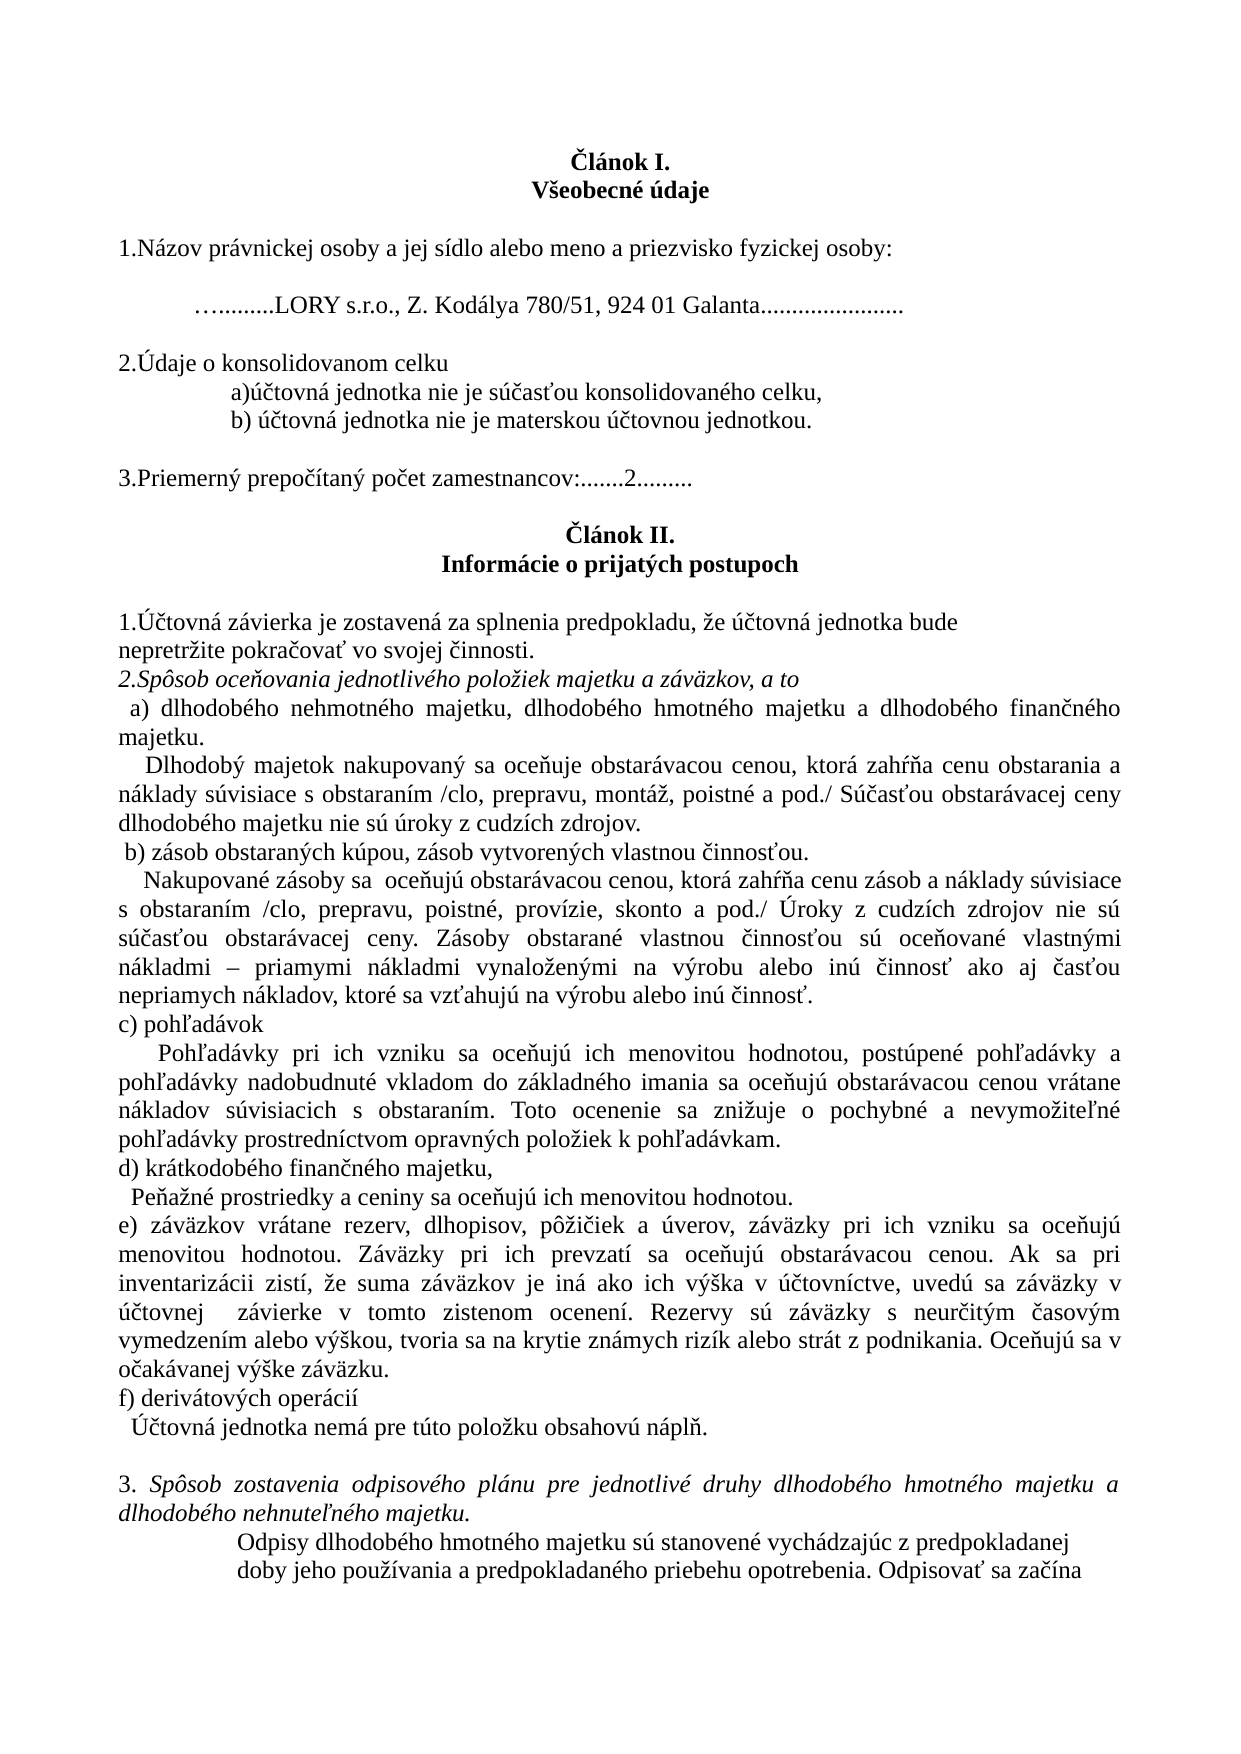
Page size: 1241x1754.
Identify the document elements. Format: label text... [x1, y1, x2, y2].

text f) derivátových operácií [118, 1383, 1122, 1412]
text b) účtovná jednotka nie je materskou účtovnou jednotkou. [118, 406, 1122, 434]
text Článok I. [118, 147, 1122, 176]
text Článok II. [118, 521, 1122, 549]
text Účtovná jednotka nemá pre túto položku obsahovú náplň. [118, 1412, 1122, 1441]
text a) dlhodobého nehmotného majetku, dlhodobého hmotného majetku a dlhodobého finančného majetku. [118, 693, 1122, 751]
text d) krátkodobého finančného majetku, [118, 1153, 1122, 1182]
list Spôsob oceňovania jednotlivého položiek majetku a záväzkov, a to [118, 664, 1122, 693]
list Údaje o konsolidovanom celku [118, 348, 1122, 377]
text b) zásob obstaraných kúpou, zásob vytvorených vlastnou činnosťou. [118, 837, 1122, 866]
text Pohľadávky pri ich vzniku sa oceňujú ich menovitou hodnotou, postúpené pohľadávky a pohľadávky nadobudnuté vkladom do základného imania sa oceňujú obstarávacou cenou vrátane nákladov súvisiacich s obstaraním. Toto ocenenie sa znižuje o pochybné a nevymožiteľné pohľadávky prostredníctvom opravných položiek k pohľadávkam. [118, 1038, 1122, 1153]
text Odpisy dlhodobého hmotného majetku sú stanovené vychádzajúc z predpokladanej [118, 1527, 1122, 1556]
text e) záväzkov vrátane rezerv, dlhopisov, pôžičiek a úverov, záväzky pri ich vzniku sa oceňujú menovitou hodnotou. Záväzky pri ich prevzatí sa oceňujú obstarávacou cenou. Ak sa pri inventarizácii zistí, že suma záväzkov je iná ako ich výška v účtovníctve, uvedú sa záväzky v účtovnej závierke v tomto zistenom ocenení. Rezervy sú záväzky s neurčitým časovým vymedzením alebo výškou, tvoria sa na krytie známych rizík alebo strát z podnikania. Oceňujú sa v očakávanej výške záväzku. [118, 1211, 1122, 1383]
text Informácie o prijatých postupoch [118, 549, 1122, 578]
text a)účtovná jednotka nie je súčasťou konsolidovaného celku, [118, 377, 1122, 406]
text Nakupované zásoby sa oceňujú obstarávacou cenou, ktorá zahŕňa cenu zásob a náklady súvisiace s obstaraním /clo, prepravu, poistné, provízie, skonto a pod./ Úroky z cudzích zdrojov nie sú súčasťou obstarávacej ceny. Zásoby obstarané vlastnou činnosťou sú oceňované vlastnými nákladmi – priamymi nákladmi vynaloženými na výrobu alebo inú činnosť ako aj časťou nepriamych nákladov, ktoré sa vzťahujú na výrobu alebo inú činnosť. [118, 866, 1122, 1009]
list Účtovná závierka je zostavená za splnenia predpokladu, že účtovná jednotka bude [118, 607, 1122, 636]
text nepretržite pokračovať vo svojej činnosti. [118, 636, 1122, 664]
text Peňažné prostriedky a ceniny sa oceňujú ich menovitou hodnotou. [118, 1182, 1122, 1211]
text 3. Spôsob zostavenia odpisového plánu pre jednotlivé druhy dlhodobého hmotného majetku a dlhodobého nehnuteľného majetku. [118, 1469, 1122, 1527]
text Všeobecné údaje [118, 176, 1122, 204]
list Názov právnickej osoby a jej sídlo alebo meno a priezvisko fyzickej osoby: [118, 233, 1122, 262]
text ….........LORY s.r.o., Z. Kodálya 780/51, 924 01 Galanta....................... [118, 291, 1122, 319]
text Dlhodobý majetok nakupovaný sa oceňuje obstarávacou cenou, ktorá zahŕňa cenu obstarania a náklady súvisiace s obstaraním /clo, prepravu, montáž, poistné a pod./ Súčasťou obstarávacej ceny dlhodobého majetku nie sú úroky z cudzích zdrojov. [118, 751, 1122, 837]
list Priemerný prepočítaný počet zamestnancov:.......2......... [118, 463, 1122, 492]
text c) pohľadávok [118, 1009, 1122, 1038]
text doby jeho používania a predpokladaného priebehu opotrebenia. Odpisovať sa začína [118, 1556, 1122, 1584]
